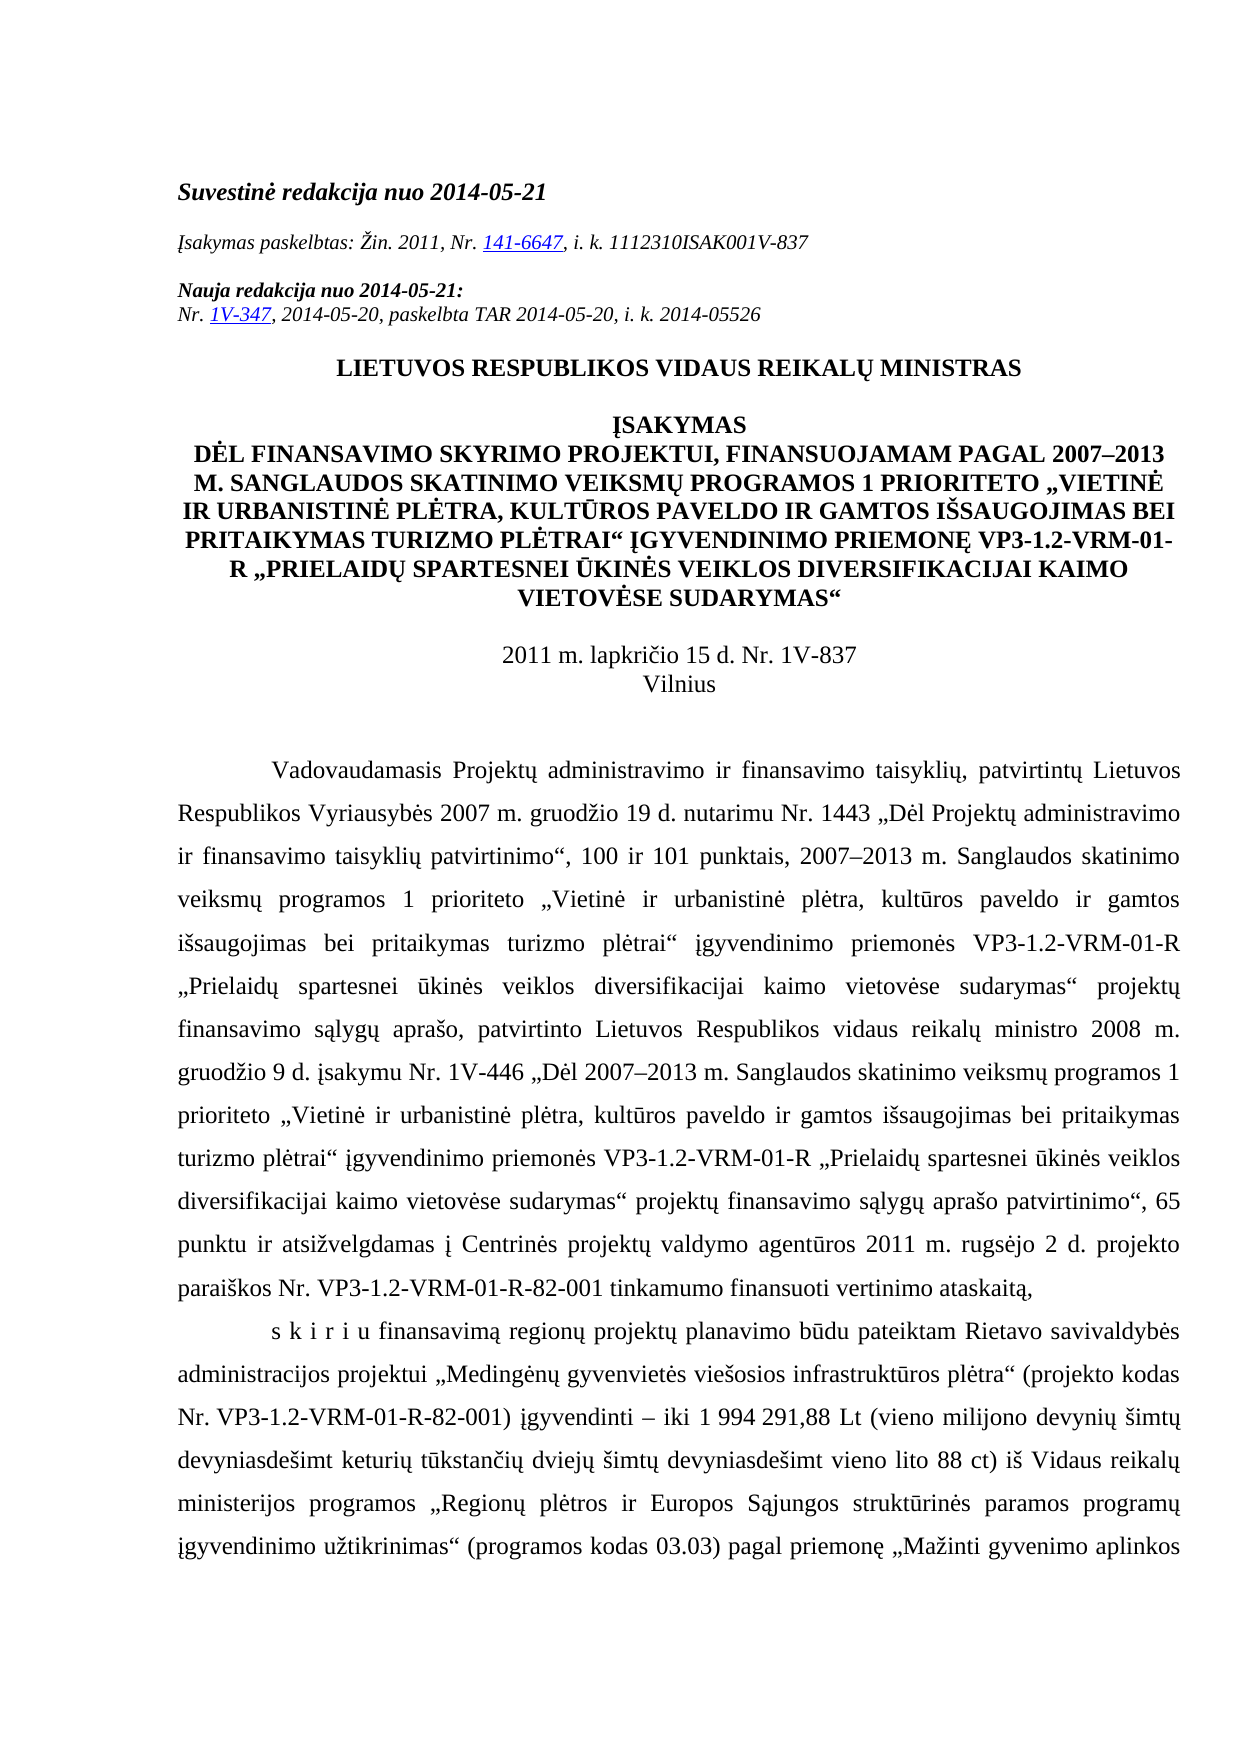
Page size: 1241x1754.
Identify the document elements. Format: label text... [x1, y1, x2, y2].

text s k i r i u finansavimą regionų projektų planavimo būdu pateiktam Rietavo savivaldybės administracijos projektui „Medingėnų gyvenvietės viešosios infrastruktūros plėtra“ (projekto kodas Nr. VP3-1.2-VRM-01-R-82-001) įgyvendinti – iki 1 994 291,88 Lt (vieno milijono devynių šimtų devyniasdešimt keturių tūkstančių dviejų šimtų devyniasdešimt vieno lito 88 ct) iš Vidaus reikalų ministerijos programos „Regionų plėtros ir Europos Sąjungos struktūrinės paramos programų įgyvendinimo užtikrinimas“ (programos kodas 03.03) pagal priemonę „Mažinti gyvenimo aplinkos [177, 1316, 1181, 1560]
text ĮSAKYMAS [177, 410, 1181, 439]
text LIETUVOS RESPUBLIKOS VIDAUS REIKALŲ MINISTRAS [177, 353, 1181, 381]
text 2011 m. lapkričio 15 d. Nr. 1V-837 [177, 640, 1181, 669]
text Vadovaudamasis Projektų administravimo ir finansavimo taisyklių, patvirtintų Lietuvos Respublikos Vyriausybės 2007 m. gruodžio 19 d. nutarimu Nr. 1443 „Dėl Projektų administravimo ir finansavimo taisyklių patvirtinimo“, 100 ir 101 punktais, 2007–2013 m. Sanglaudos skatinimo veiksmų programos 1 prioriteto „Vietinė ir urbanistinė plėtra, kultūros paveldo ir gamtos išsaugojimas bei pritaikymas turizmo plėtrai“ įgyvendinimo priemonės VP3-1.2-VRM-01-R „Prielaidų spartesnei ūkinės veiklos diversifikacijai kaimo vietovėse sudarymas“ projektų finansavimo sąlygų aprašo, patvirtinto Lietuvos Respublikos vidaus reikalų ministro 2008 m. gruodžio 9 d. įsakymu Nr. 1V-446 „Dėl 2007–2013 m. Sanglaudos skatinimo veiksmų programos 1 prioriteto „Vietinė ir urbanistinė plėtra, kultūros paveldo ir gamtos išsaugojimas bei pritaikymas turizmo plėtrai“ įgyvendinimo priemonės VP3-1.2-VRM-01-R „Prielaidų spartesnei ūkinės veiklos diversifikacijai kaimo vietovėse sudarymas“ projektų finansavimo sąlygų aprašo patvirtinimo“, 65 punktu ir atsižvelgdamas į Centrinės projektų valdymo agentūros 2011 m. rugsėjo 2 d. projekto paraiškos Nr. VP3-1.2-VRM-01-R-82-001 tinkamumo finansuoti vertinimo ataskaitą, [177, 755, 1181, 1301]
text Nr. 1V-347, 2014-05-20, paskelbta TAR 2014-05-20, i. k. 2014-05526 [177, 302, 1181, 326]
text Nauja redakcija nuo 2014-05-21: [177, 278, 1181, 302]
text Įsakymas paskelbtas: Žin. 2011, Nr. 141-6647, i. k. 1112310ISAK001V-837 [177, 230, 1181, 254]
text DĖL FINANSAVIMO SKYRIMO PROJEKTUI, FINANSUOJAMAM PAGAL 2007–2013 M. SANGLAUDOS SKATINIMO VEIKSMŲ PROGRAMOS 1 PRIORITETO „VIETINĖ IR URBANISTINĖ PLĖTRA, KULTŪROS PAVELDO IR GAMTOS IŠSAUGOJIMAS BEI PRITAIKYMAS TURIZMO PLĖTRAI“ ĮGYVENDINIMO PRIEMONĘ VP3-1.2-VRM-01-R „PRIELAIDŲ SPARTESNEI ŪKINĖS VEIKLOS DIVERSIFIKACIJAI KAIMO VIETOVĖSE SUDARYMAS“ [177, 439, 1181, 611]
text Suvestinė redakcija nuo 2014-05-21 [177, 177, 1181, 206]
text Vilnius [177, 669, 1181, 698]
